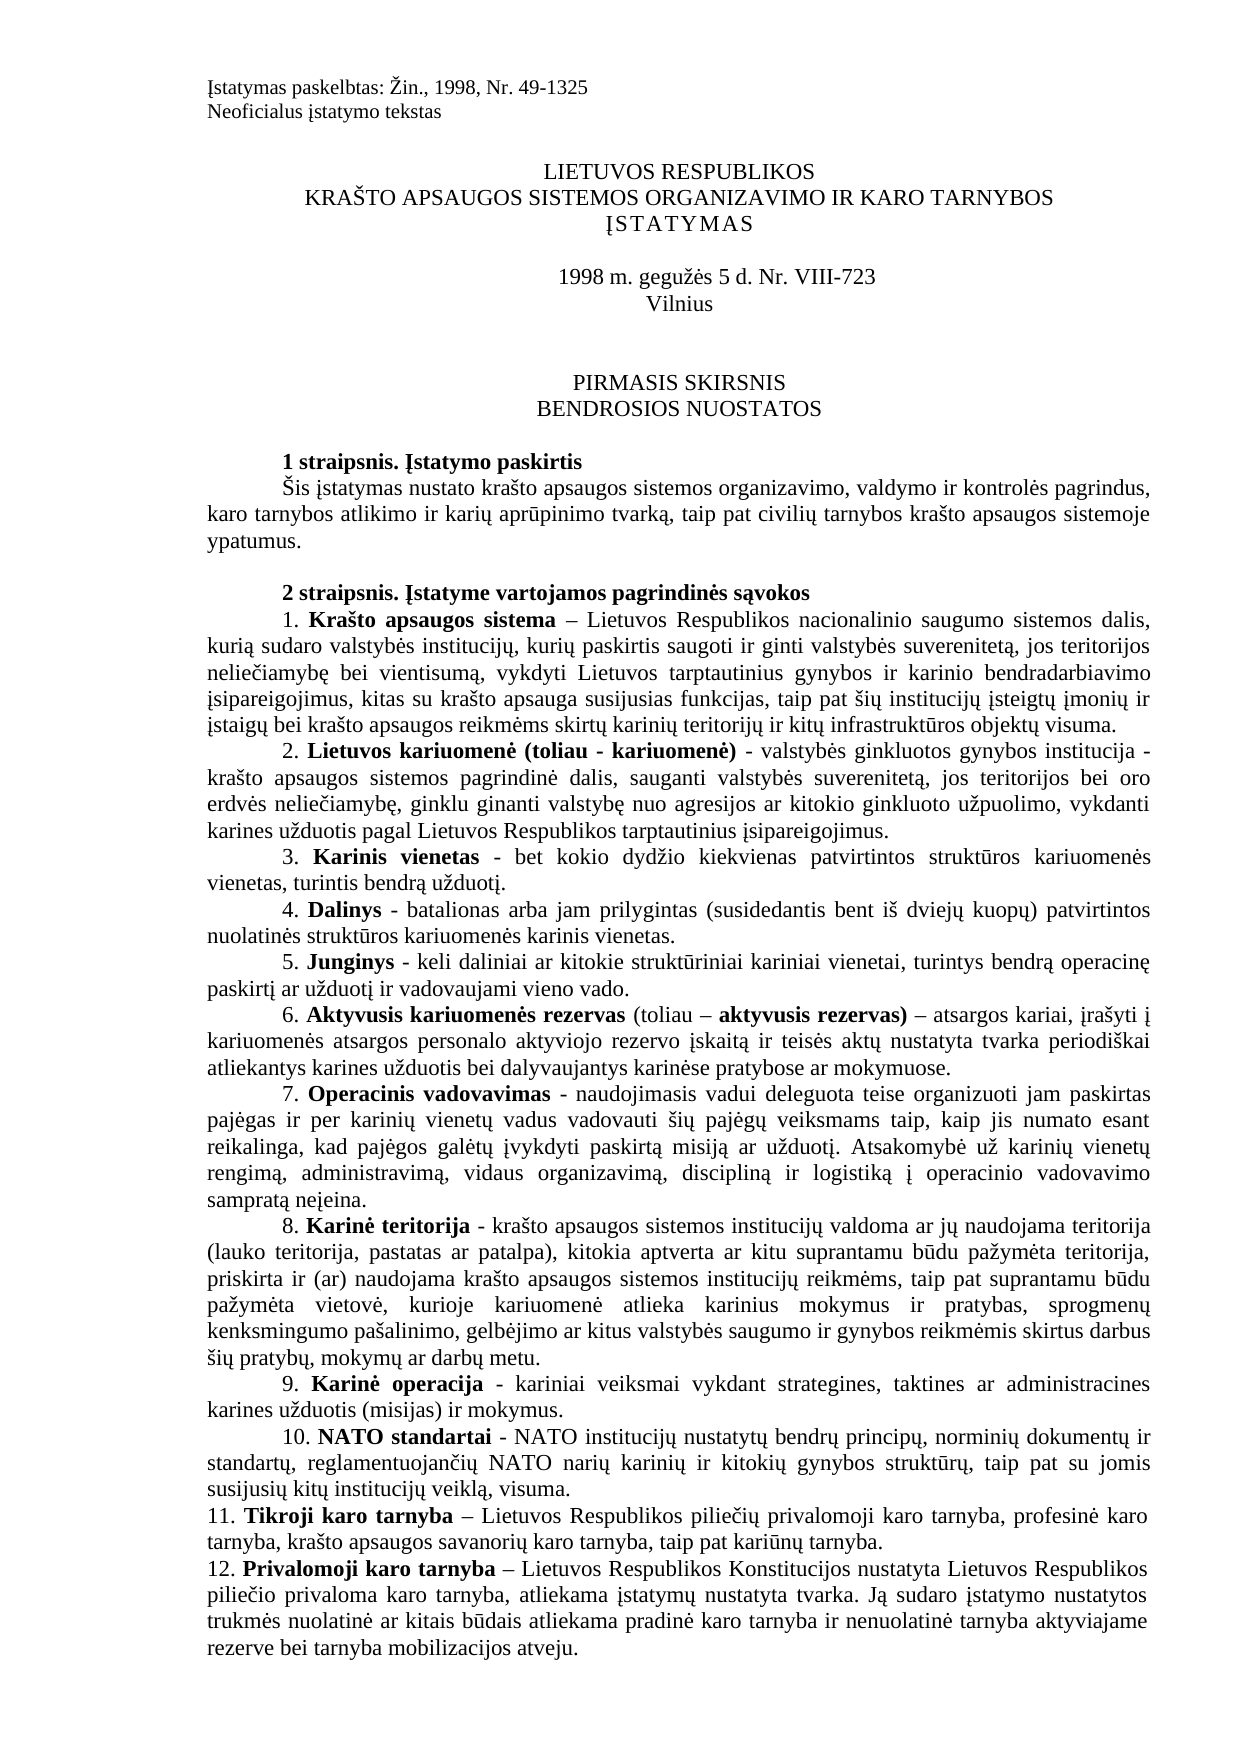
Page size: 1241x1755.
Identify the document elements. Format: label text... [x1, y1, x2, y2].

text 10. NATO standartai - NATO institucijų nustatytų bendrų principų, norminių dokumentų ir standartų, reglamentuojančių NATO narių karinių ir kitokių gynybos struktūrų, taip pat su jomis susijusių kitų institucijų veiklą, visuma. [207, 1423, 1152, 1502]
text PIRMASIS SKIRSNIS [207, 369, 1152, 395]
text 7. Operacinis vadovavimas - naudojimasis vadui deleguota teise organizuoti jam paskirtas pajėgas ir per karinių vienetų vadus vadovauti šių pajėgų veiksmams taip, kaip jis numato esant reikalinga, kad pajėgos galėtų įvykdyti paskirtą misiją ar užduotį. Atsakomybė už karinių vienetų rengimą, administravimą, vidaus organizavimą, discipliną ir logistiką į operacinio vadovavimo sampratą neįeina. [207, 1080, 1152, 1212]
text BENDROSIOS NUOSTATOS [207, 395, 1152, 421]
text Neoficialus įstatymo tekstas [207, 99, 1152, 123]
text 1. Krašto apsaugos sistema – Lietuvos Respublikos nacionalinio saugumo sistemos dalis, kurią sudaro valstybės institucijų, kurių paskirtis saugoti ir ginti valstybės suverenitetą, jos teritorijos neliečiamybę bei vientisumą, vykdyti Lietuvos tarptautinius gynybos ir karinio bendradarbiavimo įsipareigojimus, kitas su krašto apsauga susijusias funkcijas, taip pat šių institucijų įsteigtų įmonių ir įstaigų bei krašto apsaugos reikmėms skirtų karinių teritorijų ir kitų infrastruktūros objektų visuma. [207, 606, 1152, 738]
text 8. Karinė teritorija - krašto apsaugos sistemos institucijų valdoma ar jų naudojama teritorija (lauko teritorija, pastatas ar patalpa), kitokia aptverta ar kitu suprantamu būdu pažymėta teritorija, priskirta ir (ar) naudojama krašto apsaugos sistemos institucijų reikmėms, taip pat suprantamu būdu pažymėta vietovė, kurioje kariuomenė atlieka karinius mokymus ir pratybas, sprogmenų kenksmingumo pašalinimo, gelbėjimo ar kitus valstybės saugumo ir gynybos reikmėmis skirtus darbus šių pratybų, mokymų ar darbų metu. [207, 1212, 1152, 1370]
text KRAŠTO APSAUGOS SISTEMOS ORGANIZAVIMO IR KARO TARNYBOS [207, 184, 1152, 211]
text 2. Lietuvos kariuomenė (toliau - kariuomenė) - valstybės ginkluotos gynybos institucija - krašto apsaugos sistemos pagrindinė dalis, sauganti valstybės suverenitetą, jos teritorijos bei oro erdvės neliečiamybę, ginklu ginanti valstybę nuo agresijos ar kitokio ginkluoto užpuolimo, vykdanti karines užduotis pagal Lietuvos Respublikos tarptautinius įsipareigojimus. [207, 738, 1152, 843]
text LIETUVOS RESPUBLIKOS [207, 158, 1152, 184]
text 3. Karinis vienetas - bet kokio dydžio kiekvienas patvirtintos struktūros kariuomenės vienetas, turintis bendrą užduotį. [207, 843, 1152, 896]
text 11. Tikroji karo tarnyba – Lietuvos Respublikos piliečių privalomoji karo tarnyba, profesinė karo tarnyba, krašto apsaugos savanorių karo tarnyba, taip pat kariūnų tarnyba. [207, 1502, 1149, 1554]
text 5. Junginys - keli daliniai ar kitokie struktūriniai kariniai vienetai, turintys bendrą operacinę paskirtį ar užduotį ir vadovaujami vieno vado. [207, 948, 1152, 1001]
text Įstatymas paskelbtas: Žin., 1998, Nr. 49-1325 [207, 75, 1152, 99]
text 2 straipsnis. Įstatyme vartojamos pagrindinės sąvokos [207, 579, 1152, 606]
text 12. Privalomoji karo tarnyba – Lietuvos Respublikos Konstitucijos nustatyta Lietuvos Respublikos piliečio privaloma karo tarnyba, atliekama įstatymų nustatyta tvarka. Ją sudaro įstatymo nustatytos trukmės nuolatinė ar kitais būdais atliekama pradinė karo tarnyba ir nenuolatinė tarnyba aktyviajame rezerve bei tarnyba mobilizacijos atveju. [207, 1554, 1149, 1660]
text 6. Aktyvusis kariuomenės rezervas (toliau – aktyvusis rezervas) – atsargos kariai, įrašyti į kariuomenės atsargos personalo aktyviojo rezervo įskaitą ir teisės aktų nustatyta tvarka periodiškai atliekantys karines užduotis bei dalyvaujantys karinėse pratybose ar mokymuose. [207, 1001, 1152, 1080]
text 4. Dalinys - batalionas arba jam prilygintas (susidedantis bent iš dviejų kuopų) patvirtintos nuolatinės struktūros kariuomenės karinis vienetas. [207, 896, 1152, 948]
text ĮSTATYMAS [207, 211, 1152, 237]
text 9. Karinė operacija - kariniai veiksmai vykdant strategines, taktines ar administracines karines užduotis (misijas) ir mokymus. [207, 1370, 1152, 1423]
text 1 straipsnis. Įstatymo paskirtis [207, 448, 1152, 474]
text 1998 m. gegužės 5 d. Nr. VIII-723 Vilnius [207, 263, 1152, 316]
text Šis įstatymas nustato krašto apsaugos sistemos organizavimo, valdymo ir kontrolės pagrindus, karo tarnybos atlikimo ir karių aprūpinimo tvarką, taip pat civilių tarnybos krašto apsaugos sistemoje ypatumus. [207, 474, 1152, 553]
